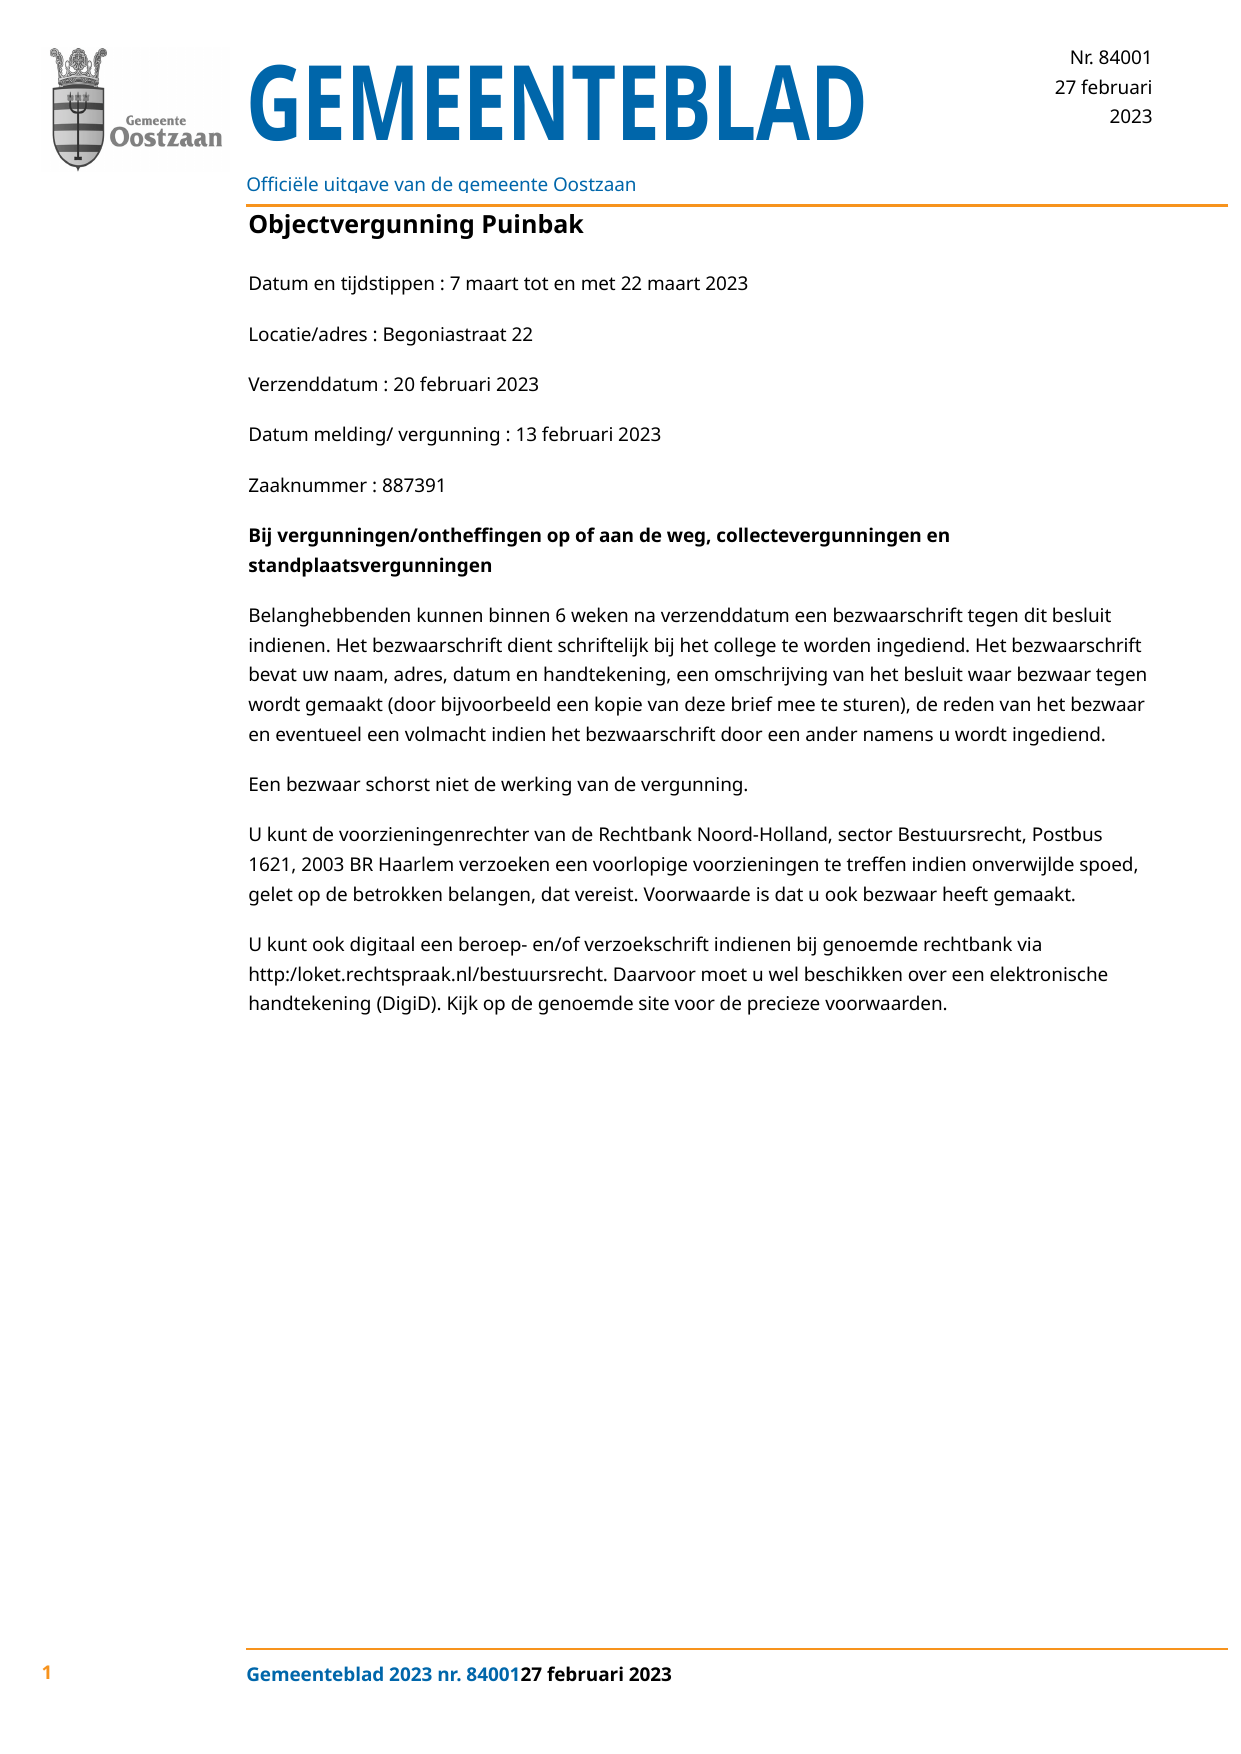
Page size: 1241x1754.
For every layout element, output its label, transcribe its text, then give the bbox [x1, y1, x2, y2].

text Datum melding/ vergunning : 13 februari 2023 [248, 422, 1152, 447]
text Een bezwaar schorst niet de werking van de vergunning. [248, 771, 1152, 797]
picture [41, 47, 231, 172]
text Datum en tijdstippen : 7 maart tot en met 22 maart 2023 [248, 270, 1152, 296]
text Bij vergunningen/ontheffingen op of aan de weg, collectevergunningen en standplaatsvergunningen [248, 522, 1152, 578]
text U kunt de voorzieningenrechter van de Rechtbank Noord-Holland, sector Bestuursrecht, Postbus 1621, 2003 BR Haarlem verzoeken een voorlopige voorzieningen te treffen indien onverwijlde spoed, gelet op de betrokken belangen, dat vereist. Voorwaarde is dat u ook bezwaar heeft gemaakt. [248, 822, 1152, 906]
text U kunt ook digitaal een beroep- en/of verzoekschrift indienen bij genoemde rechtbank via http:/loket.rechtspraak.nl/bestuursrecht. Daarvoor moet u wel beschikken over een elektronische handtekening (DigiD). Kijk op de genoemde site voor de precieze voorwaarden. [248, 931, 1152, 1016]
text Zaaknummer : 887391 [248, 472, 1152, 498]
text Belanghebbenden kunnen binnen 6 weken na verzenddatum een bezwaarschrift tegen dit besluit indienen. Het bezwaarschrift dient schriftelijk bij het college te worden ingediend. Het bezwaarschrift bevat uw naam, adres, datum en handtekening, een omschrijving van het besluit waar bezwaar tegen wordt gemaakt (door bijvoorbeeld een kopie van deze brief mee te sturen), de reden van het bezwaar en eventueel een volmacht indien het bezwaarschrift door een ander namens u wordt ingediend. [248, 602, 1152, 746]
text Locatie/adres : Begoniastraat 22 [248, 321, 1152, 346]
text Objectvergunning Puinbak [248, 207, 1152, 241]
text Verzenddatum : 20 februari 2023 [248, 371, 1152, 397]
